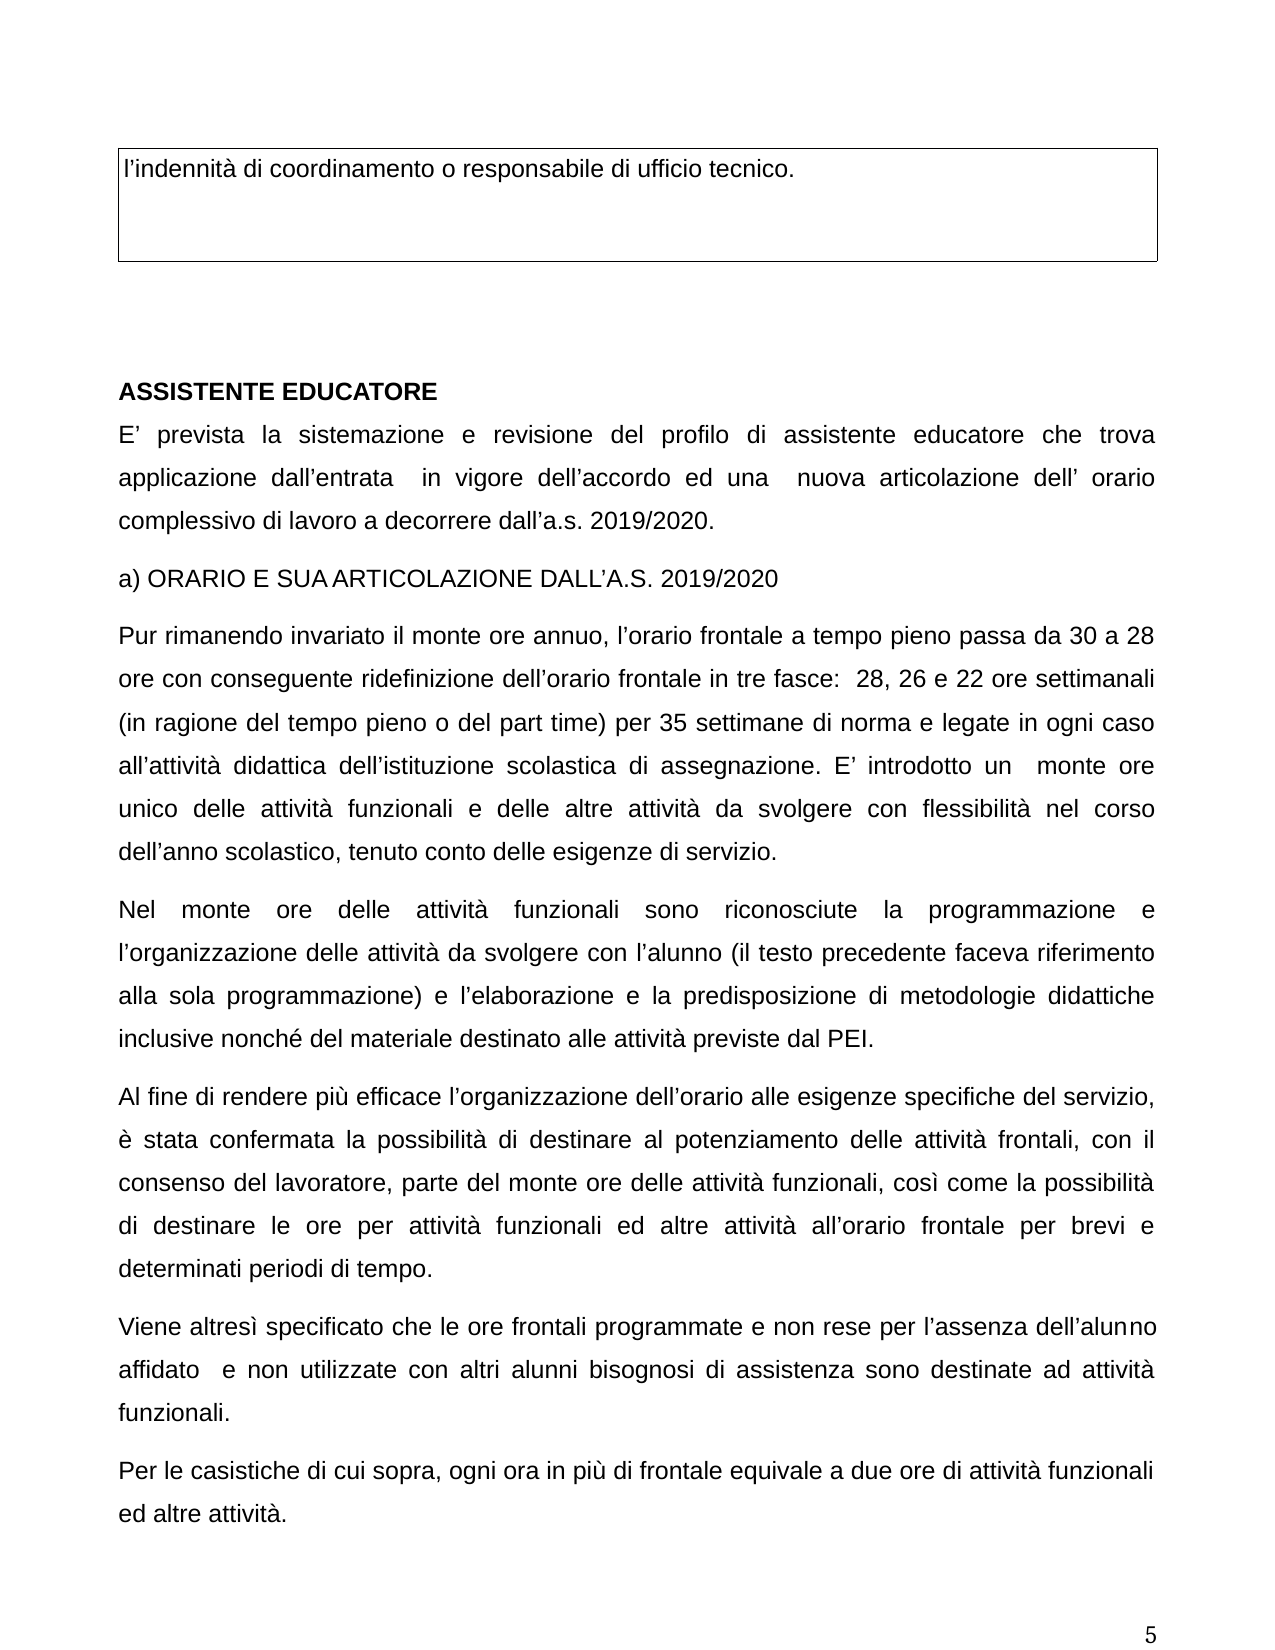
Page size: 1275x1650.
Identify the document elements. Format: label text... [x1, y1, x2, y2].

text Nel monte ore delle attività funzionali sono riconosciute la programmazione e l’organizzazione delle attività da svolgere con l’alunno (il testo precedente faceva riferimento alla sola programmazione) e l’elaborazione e la predisposizione di metodologie didattiche inclusive nonché del materiale destinato alle attività previste dal PEI. [118, 895, 1157, 1053]
text Al fine di rendere più efficace l’organizzazione dell’orario alle esigenze specifiche del servizio, è stata confermata la possibilità di destinare al potenziamento delle attività frontali, con il consenso del lavoratore, parte del monte ore delle attività funzionali, così come la possibilità di destinare le ore per attività funzionali ed altre attività all’orario frontale per brevi e determinati periodi di tempo. [118, 1082, 1157, 1283]
text Viene altresì specificato che le ore frontali programmate e non rese per l’assenza dell’alunno affidato e non utilizzate con altri alunni bisognosi di assistenza sono destinate ad attività funzionali. [118, 1312, 1157, 1427]
text E’ prevista la sistemazione e revisione del profilo di assistente educatore che trova applicazione dall’entrata in vigore dell’accordo ed una nuova articolazione dell’ orario complessivo di lavoro a decorrere dall’a.s. 2019/2020. [118, 420, 1157, 535]
table_header l’indennità di coordinamento o responsabile di ufficio tecnico. [119, 149, 1157, 261]
text a) ORARIO E SUA ARTICOLAZIONE DALL’A.S. 2019/2020 [118, 564, 1157, 592]
text ASSISTENTE EDUCATORE [118, 377, 1157, 405]
text Per le casistiche di cui sopra, ogni ora in più di frontale equivale a due ore di attività funzionali ed altre attività. [118, 1456, 1157, 1528]
text Pur rimanendo invariato il monte ore annuo, l’orario frontale a tempo pieno passa da 30 a 28 ore con conseguente ridefinizione dell’orario frontale in tre fasce: 28, 26 e 22 ore settimanali (in ragione del tempo pieno o del part time) per 35 settimane di norma e legate in ogni caso all’attività didattica dell’istituzione scolastica di assegnazione. E’ introdotto un monte ore unico delle attività funzionali e delle altre attività da svolgere con flessibilità nel corso dell’anno scolastico, tenuto conto delle esigenze di servizio. [118, 621, 1157, 866]
